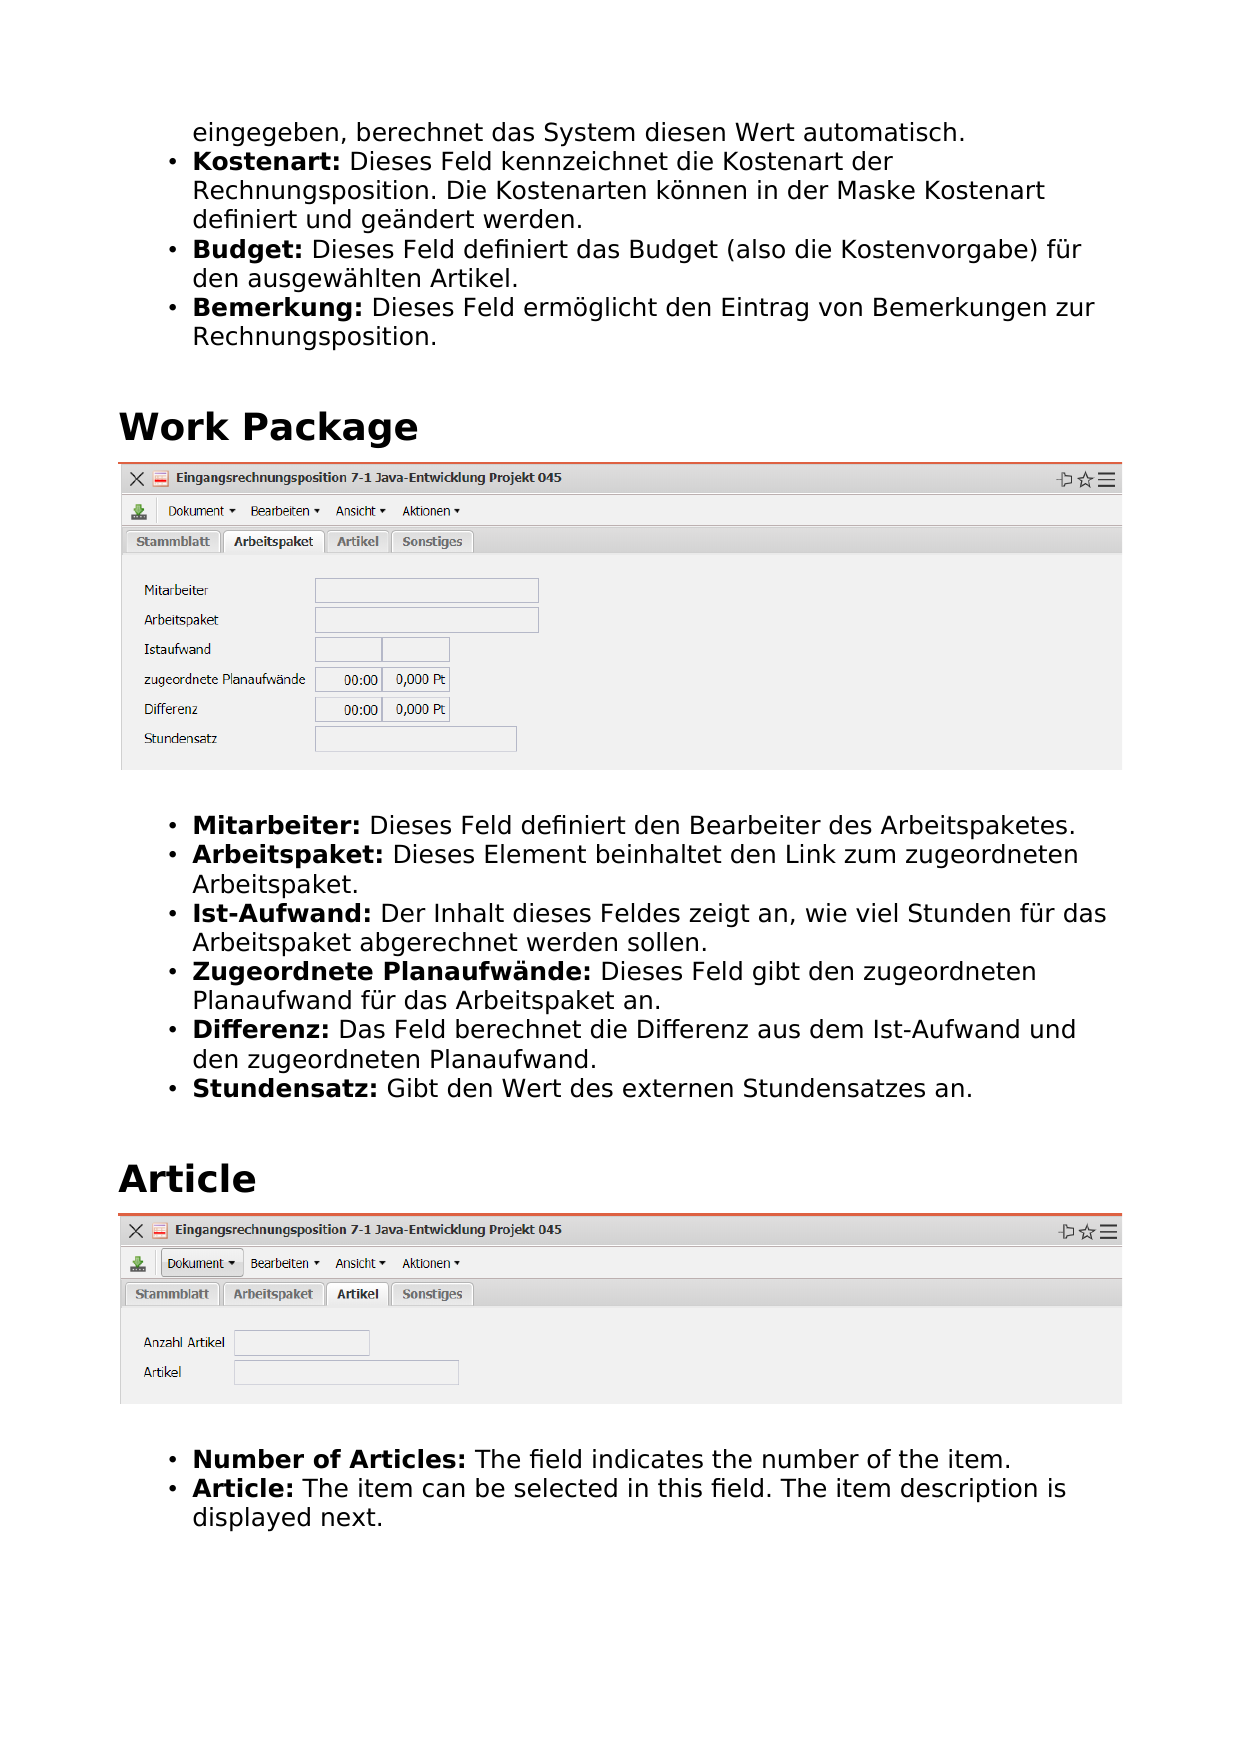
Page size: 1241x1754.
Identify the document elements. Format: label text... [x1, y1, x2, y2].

list Zugeordnete Planaufwände: Dieses Feld gibt den zugeordneten Planaufwand für das Arbeitspaket an. [177, 957, 1122, 1016]
list Ist-Aufwand: Der Inhalt dieses Feldes zeigt an, wie viel Stunden für das Arbeitspaket abgerechnet werden sollen. [177, 899, 1122, 957]
list Mitarbeiter: Dieses Feld definiert den Bearbeiter des Arbeitspaketes. [177, 811, 1122, 841]
picture [118, 462, 1123, 770]
list Budget: Dieses Feld definiert das Budget (also die Kostenvorgabe) für den ausgewählten Artikel. [177, 235, 1122, 293]
list eingegeben, berechnet das System diesen Wert automatisch. [177, 118, 1122, 147]
list Differenz: Das Feld berechnet die Differenz aus dem Ist-Aufwand und den zugeordneten Planaufwand. [177, 1016, 1122, 1074]
list Stundensatz: Gibt den Wert des externen Stundensatzes an. [177, 1074, 1122, 1103]
picture [118, 1213, 1123, 1404]
list Arbeitspaket: Dieses Element beinhaltet den Link zum zugeordneten Arbeitspaket. [177, 841, 1122, 899]
subtitle Work Package [118, 406, 1122, 449]
list Kostenart: Dieses Feld kennzeichnet die Kostenart der Rechnungsposition. Die Kostenarten können in der Maske Kostenart definiert und geändert werden. [177, 147, 1122, 235]
subtitle Article [118, 1158, 1122, 1201]
list Bemerkung: Dieses Feld ermöglicht den Eintrag von Bemerkungen zur Rechnungsposition. [177, 293, 1122, 351]
list Article: The item can be selected in this field. The item description is displayed next. [177, 1474, 1122, 1533]
list Number of Articles: The field indicates the number of the item. [177, 1445, 1122, 1474]
